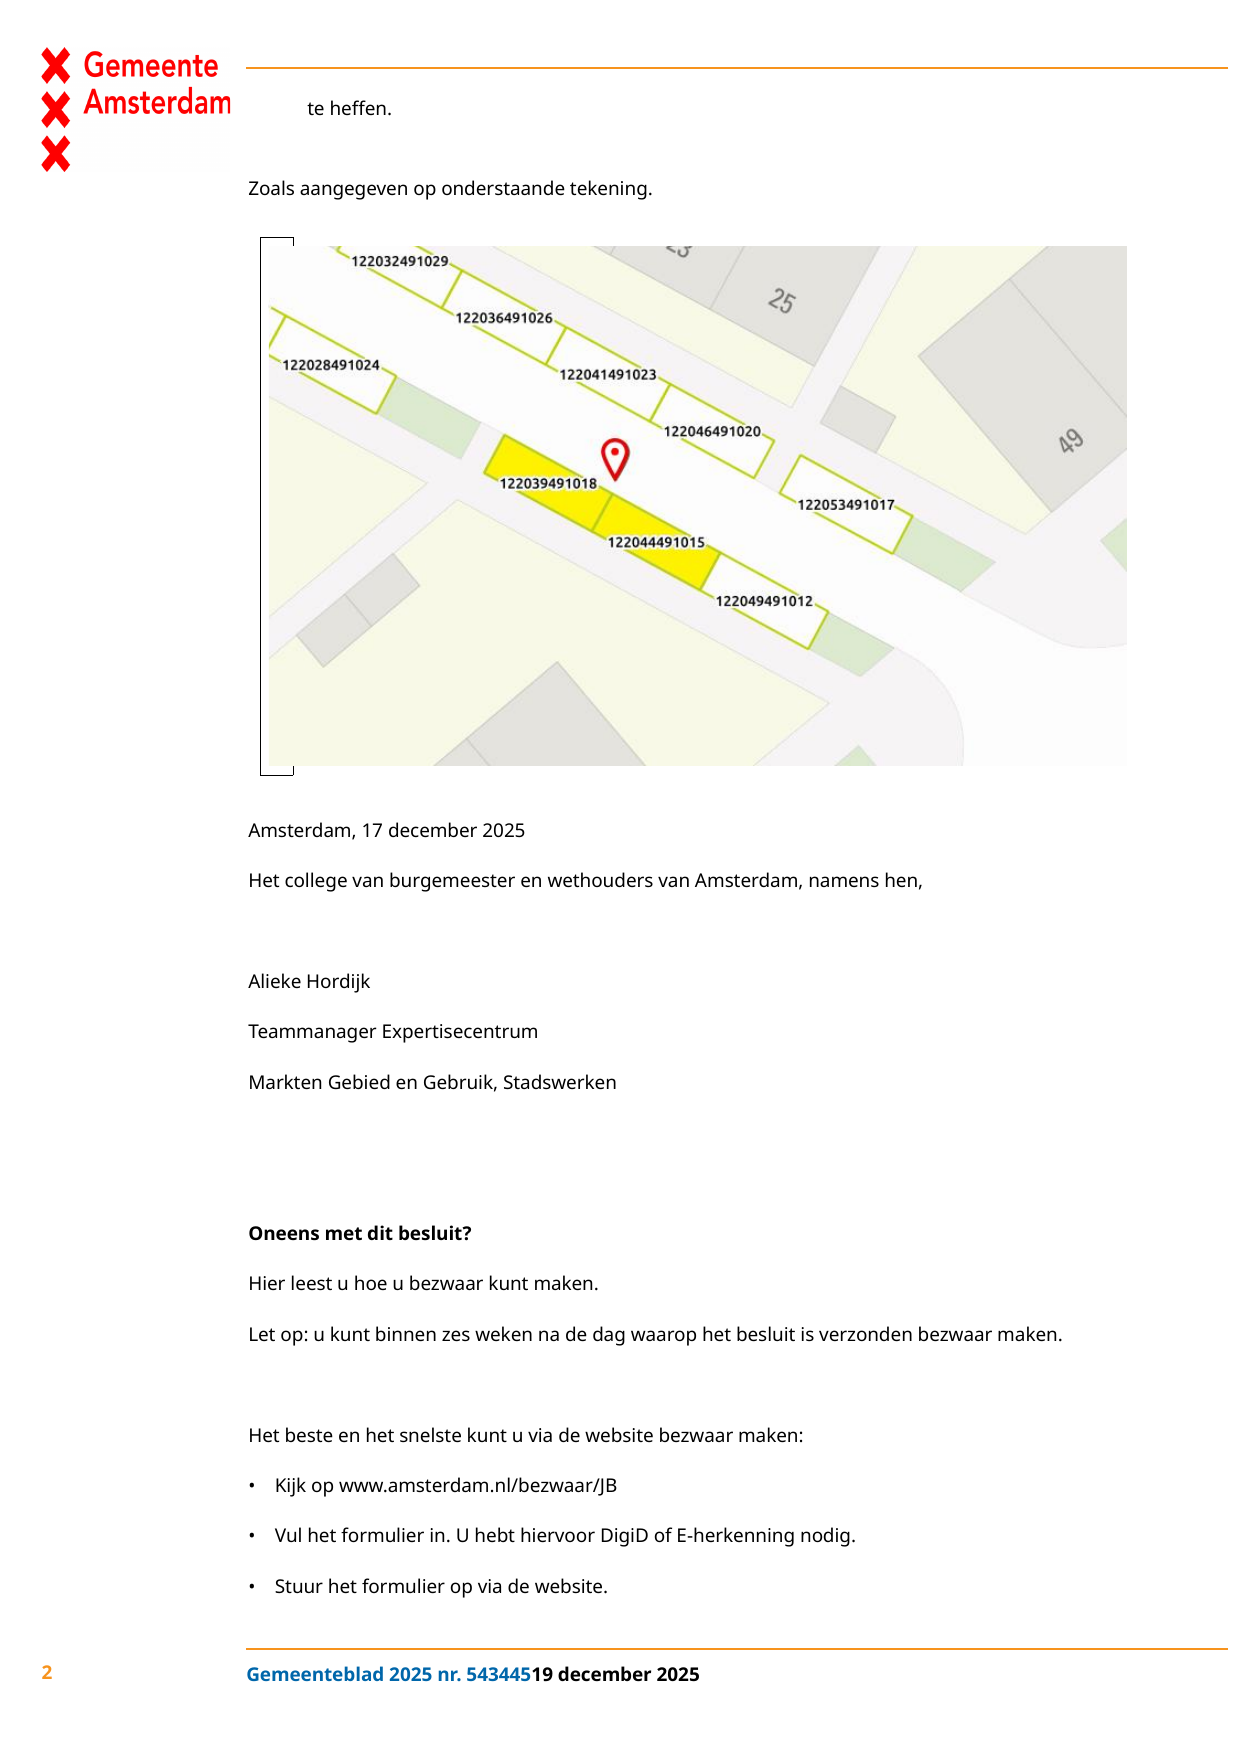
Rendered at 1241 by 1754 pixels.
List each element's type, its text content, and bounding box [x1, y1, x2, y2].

text Het beste en het snelste kunt u via de website bezwaar maken: [248, 1422, 1152, 1448]
text Amsterdam, 17 december 2025 [248, 817, 1152, 843]
picture [41, 47, 231, 172]
text Hier leest u hoe u bezwaar kunt maken. [248, 1271, 1152, 1296]
text Oneens met dit besluit? [248, 1220, 1152, 1246]
text • Vul het formulier in. U hebt hiervoor DigiD of E-herkenning nodig. [248, 1523, 1152, 1548]
list te heffen. [248, 95, 1152, 121]
text Zoals aangegeven op onderstaande tekening. [248, 175, 1152, 201]
text • Stuur het formulier op via de website. [248, 1573, 1152, 1599]
text Markten Gebied en Gebruik, Stadswerken [248, 1069, 1152, 1095]
text Teammanager Expertisecentrum [248, 1018, 1152, 1044]
picture [268, 246, 1127, 766]
text Let op: u kunt binnen zes weken na de dag waarop het besluit is verzonden bezwaar maken. [248, 1321, 1152, 1347]
text Het college van burgemeester en wethouders van Amsterdam, namens hen, [248, 867, 1152, 893]
text Alieke Hordijk [248, 968, 1152, 994]
text • Kijk op www.amsterdam.nl/bezwaar/JB [248, 1472, 1152, 1498]
